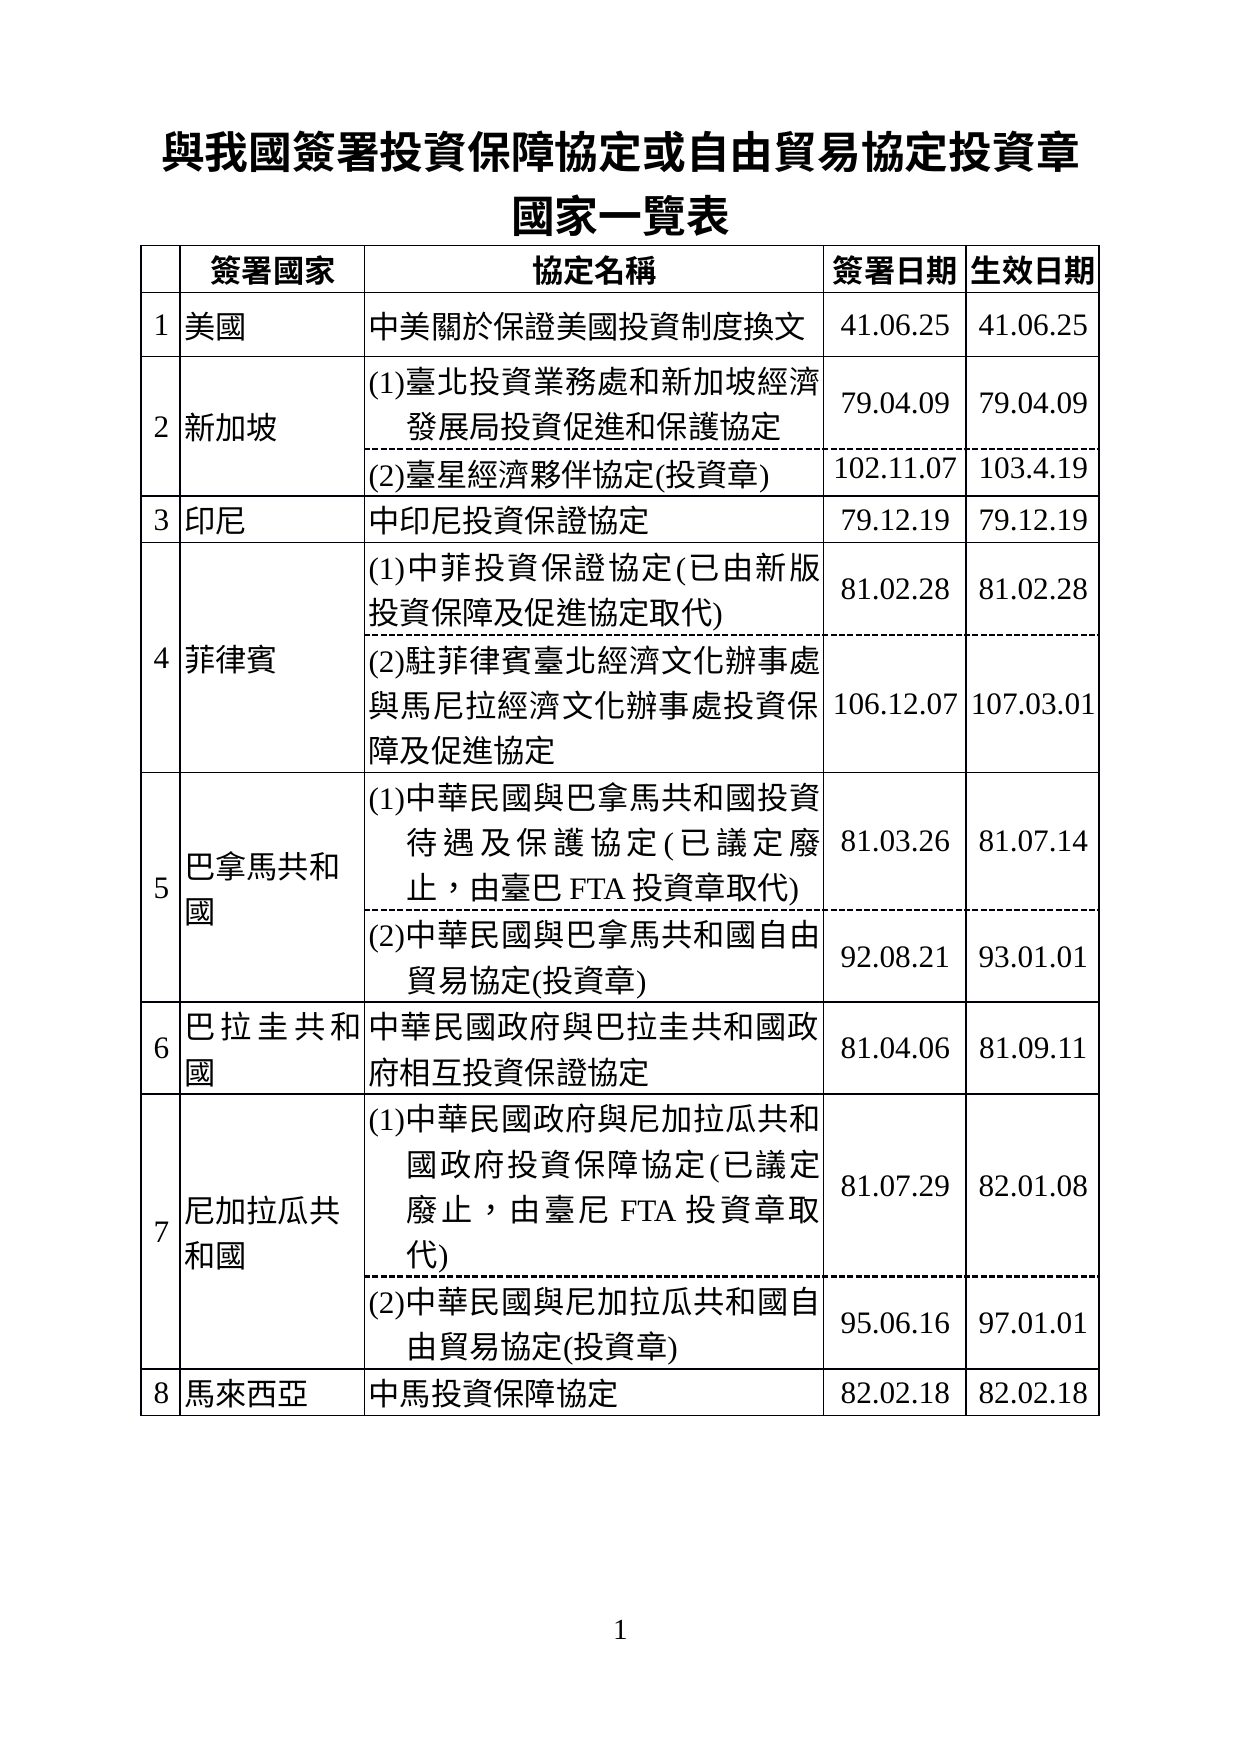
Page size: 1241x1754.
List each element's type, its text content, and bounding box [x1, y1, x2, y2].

table_cell 巴拿馬共和國 [181, 773, 364, 1001]
table_cell (1)中華民國政府與尼加拉瓜共和國政府投資保障協定(已議定廢止，由臺尼FTA投資章取代) [365, 1095, 823, 1275]
table_header [142, 246, 179, 292]
table_cell 6 [142, 1003, 179, 1093]
table_cell 106.12.07 [824, 634, 965, 771]
table_cell 92.08.21 [824, 909, 965, 1001]
table_cell 82.02.18 [967, 1370, 1098, 1415]
table_cell (2)中華民國與尼加拉瓜共和國自由貿易協定(投資章) [365, 1275, 823, 1368]
table_cell 82.02.18 [824, 1370, 965, 1415]
table_cell 2 [142, 357, 179, 495]
table_header 簽署國家 [181, 246, 364, 292]
table_cell (2)中華民國與巴拿馬共和國自由貿易協定(投資章) [365, 909, 823, 1001]
table_cell 中美關於保證美國投資制度換文 [365, 293, 823, 356]
table_header 協定名稱 [365, 246, 823, 292]
table_cell 81.09.11 [967, 1003, 1098, 1093]
table_header 生效日期 [967, 246, 1098, 292]
table_cell 馬來西亞 [181, 1370, 364, 1415]
table_cell 81.03.26 [824, 773, 965, 908]
table_cell 4 [142, 543, 179, 771]
table_cell (2)臺星經濟夥伴協定(投資章) [365, 448, 823, 495]
table_cell 79.04.09 [967, 357, 1098, 448]
table_cell (1)臺北投資業務處和新加坡經濟發展局投資促進和保護協定 [365, 357, 823, 448]
table_cell 5 [142, 773, 179, 1001]
table_cell 1 [142, 293, 179, 356]
table_cell 7 [142, 1095, 179, 1368]
table_cell 巴拉圭共和國 [181, 1003, 364, 1093]
table_cell 93.01.01 [967, 909, 1098, 1001]
table_cell 79.12.19 [824, 497, 965, 542]
table_cell 印尼 [181, 497, 364, 542]
table_cell 103.4.19 [967, 448, 1098, 495]
table_cell 中華民國政府與巴拉圭共和國政府相互投資保證協定 [365, 1003, 823, 1093]
table_cell 8 [142, 1370, 179, 1415]
table_cell 尼加拉瓜共和國 [181, 1095, 364, 1368]
table_header 簽署日期 [824, 246, 965, 292]
table_cell (1)中菲投資保證協定(已由新版投資保障及促進協定取代) [365, 543, 823, 634]
table_cell 102.11.07 [824, 448, 965, 495]
table_cell 41.06.25 [824, 293, 965, 356]
table_cell 107.03.01 [967, 634, 1098, 771]
table_cell 81.04.06 [824, 1003, 965, 1093]
table_cell 新加坡 [181, 357, 364, 495]
table_cell 79.04.09 [824, 357, 965, 448]
table_cell 79.12.19 [967, 497, 1098, 542]
table_cell 81.02.28 [967, 543, 1098, 634]
table_cell 82.01.08 [967, 1095, 1098, 1275]
table_cell (2)駐菲律賓臺北經濟文化辦事處與馬尼拉經濟文化辦事處投資保障及促進協定 [365, 634, 823, 771]
table_cell 95.06.16 [824, 1275, 965, 1368]
table_cell 菲律賓 [181, 543, 364, 771]
table_cell 中印尼投資保證協定 [365, 497, 823, 542]
table_cell 3 [142, 497, 179, 542]
text 與我國簽署投資保障協定或自由貿易協定投資章國家一覽表 [148, 118, 1092, 245]
table_cell 81.02.28 [824, 543, 965, 634]
table_cell 41.06.25 [967, 293, 1098, 356]
table_cell 81.07.29 [824, 1095, 965, 1275]
table_cell (1)中華民國與巴拿馬共和國投資待遇及保護協定(已議定廢止，由臺巴FTA投資章取代) [365, 773, 823, 908]
table_cell 97.01.01 [967, 1275, 1098, 1368]
table_cell 81.07.14 [967, 773, 1098, 908]
table_cell 中馬投資保障協定 [365, 1370, 823, 1415]
table_cell 美國 [181, 293, 364, 356]
